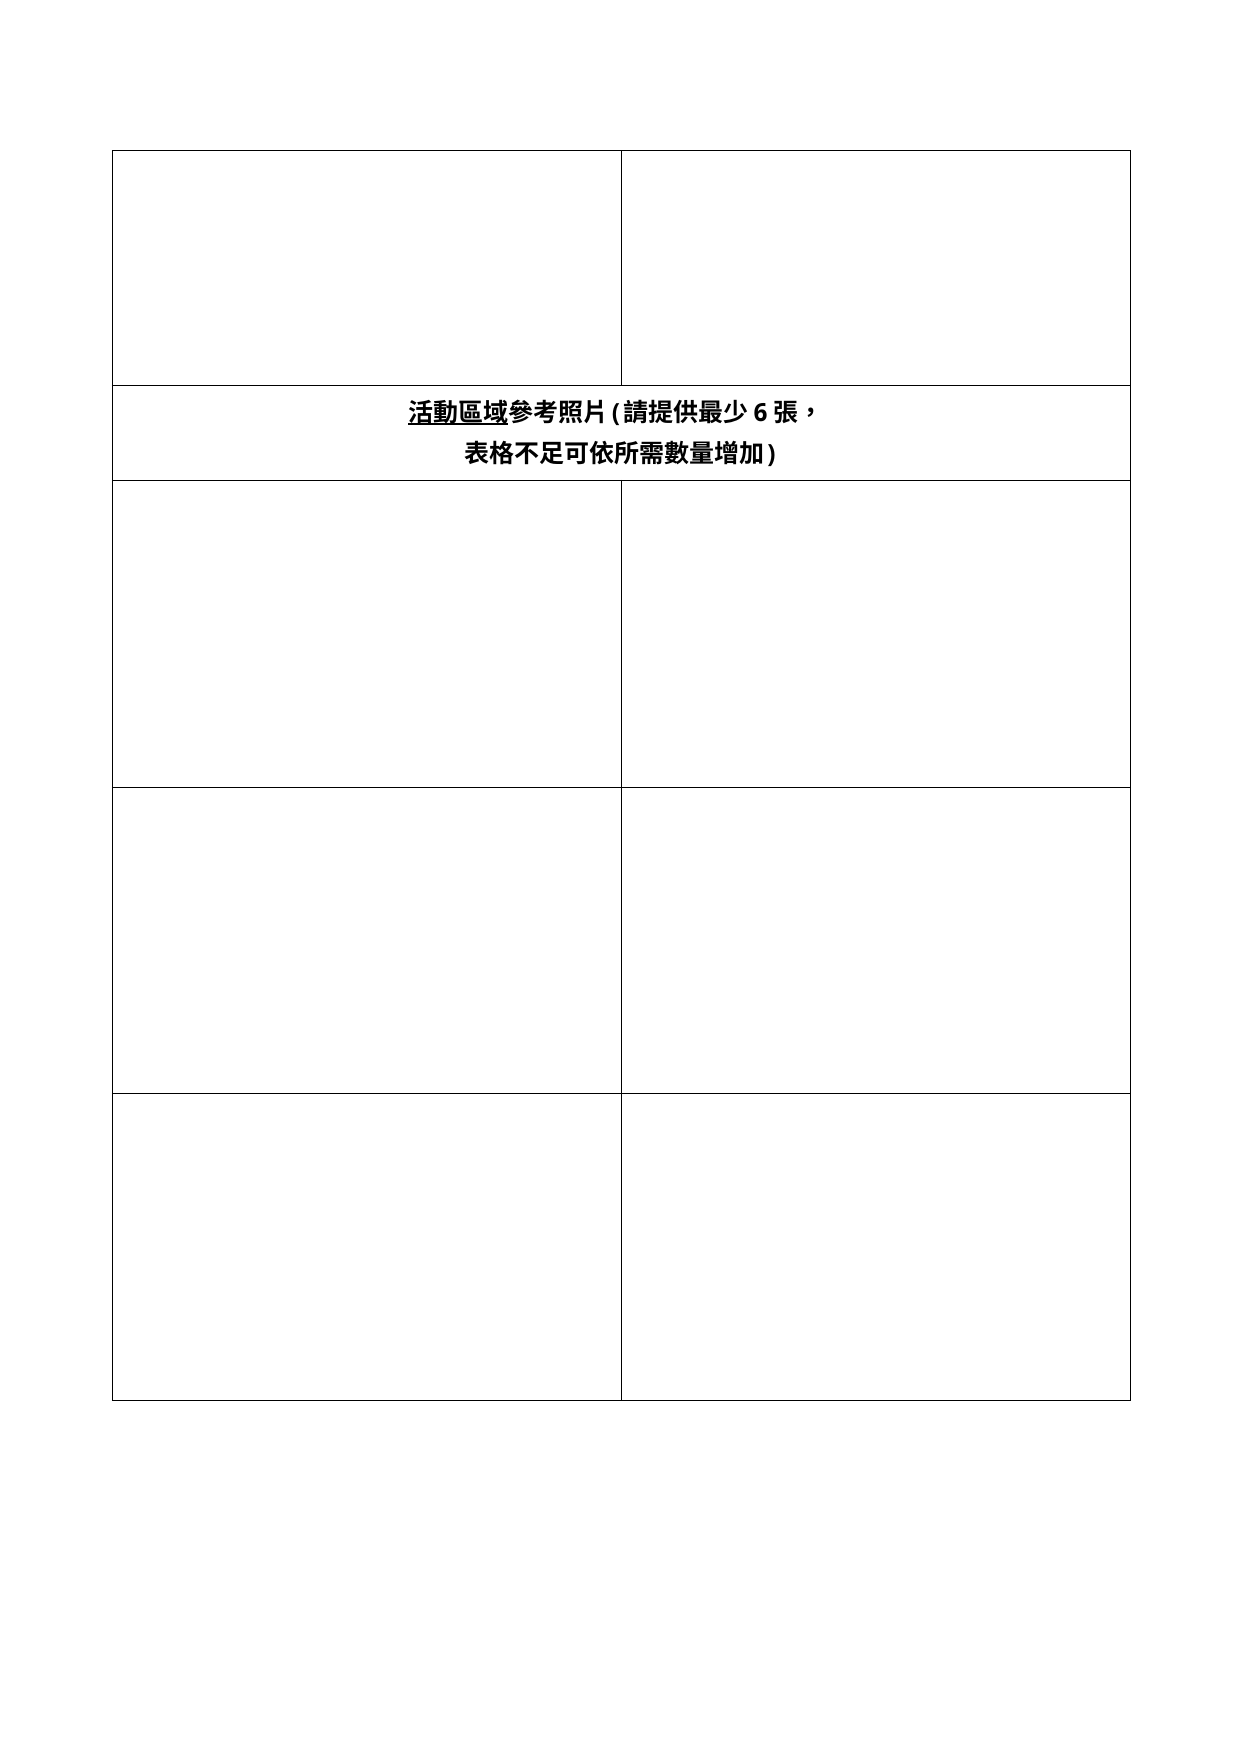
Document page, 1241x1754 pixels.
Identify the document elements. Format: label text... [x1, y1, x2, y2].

table_cell [113, 788, 621, 1093]
table_cell [113, 151, 621, 385]
table_cell [113, 1094, 621, 1400]
table_cell [113, 481, 621, 787]
table_cell [622, 788, 1130, 1093]
table_cell [622, 151, 1130, 385]
table_cell [622, 481, 1130, 787]
table_cell 活動區域參考照片(請提供最少6張， 表格不足可依所需數量增加) [113, 386, 1130, 480]
table_cell [622, 1094, 1130, 1400]
